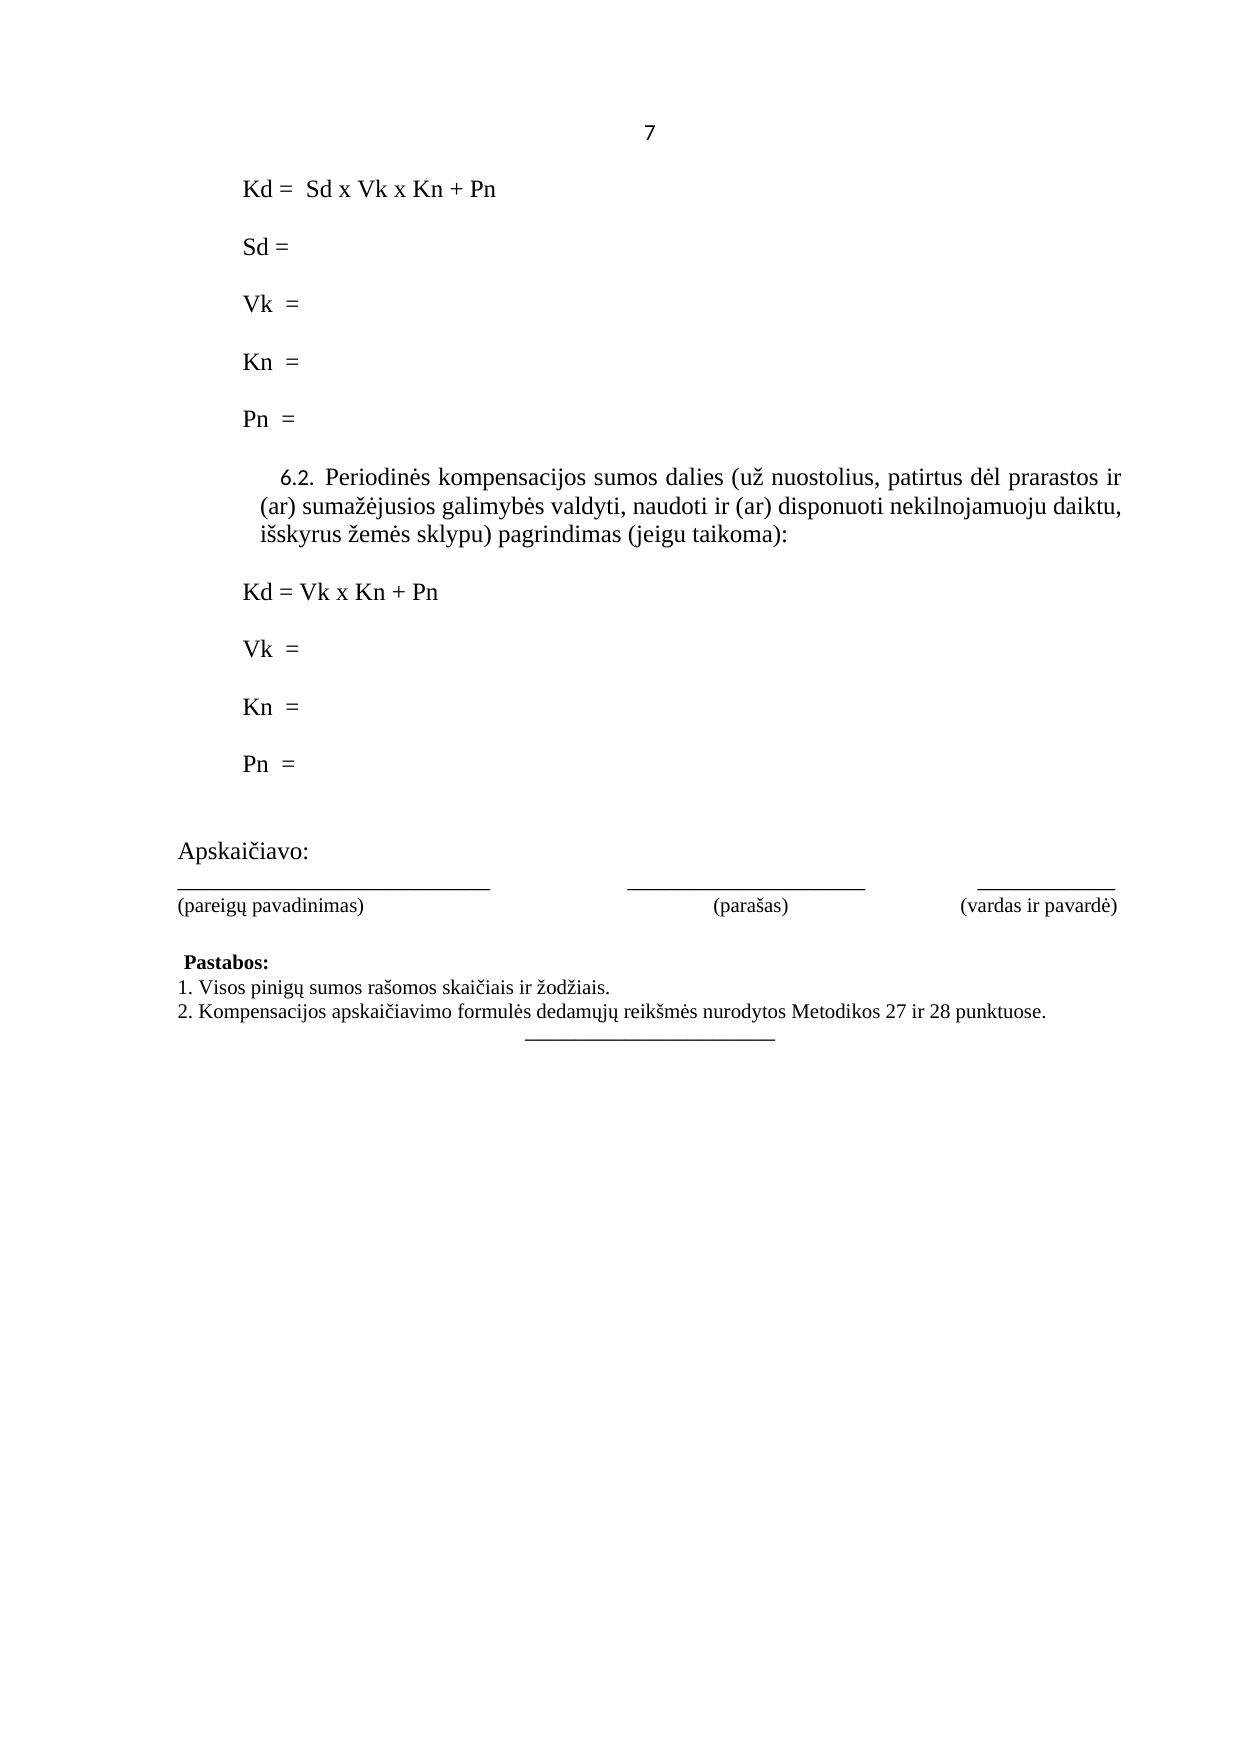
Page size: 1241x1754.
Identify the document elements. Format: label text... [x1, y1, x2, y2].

text Kd = Sd x Vk x Kn + Pn [177, 174, 1122, 203]
text Apskaičiavo: [177, 836, 1122, 864]
list Periodinės kompensacijos sumos dalies (už nuostolius, patirtus dėl prarastos ir (ar) sumažėjusios galimybės valdyti, naudoti ir (ar) disponuoti nekilnojamuoju daiktu, išskyrus žemės sklypu) pagrindimas (jeigu taikoma): [215, 462, 1122, 548]
text 1. Visos pinigų sumos rašomos skaičiais ir žodžiais. [177, 975, 1122, 999]
text Vk = [177, 634, 1122, 663]
text –––––––––––––––––––– [177, 1023, 1122, 1052]
text Kn = [177, 692, 1122, 721]
text Kd = Vk x Kn + Pn [177, 577, 1122, 606]
text 2. Kompensacijos apskaičiavimo formulės dedamųjų reikšmės nurodytos Metodikos 27 ir 28 punktuose. [177, 999, 1122, 1023]
text _________________________ ___________________ ___________ (pareigų pavadinimas) (parašas) (vardas ir pavardė) [177, 864, 1122, 917]
text Vk = [177, 289, 1122, 318]
text Kn = [177, 347, 1122, 375]
text Pastabos: [177, 946, 1122, 975]
text Sd = [177, 232, 1122, 260]
text Pn = [177, 404, 1122, 433]
text Pn = [177, 749, 1122, 778]
